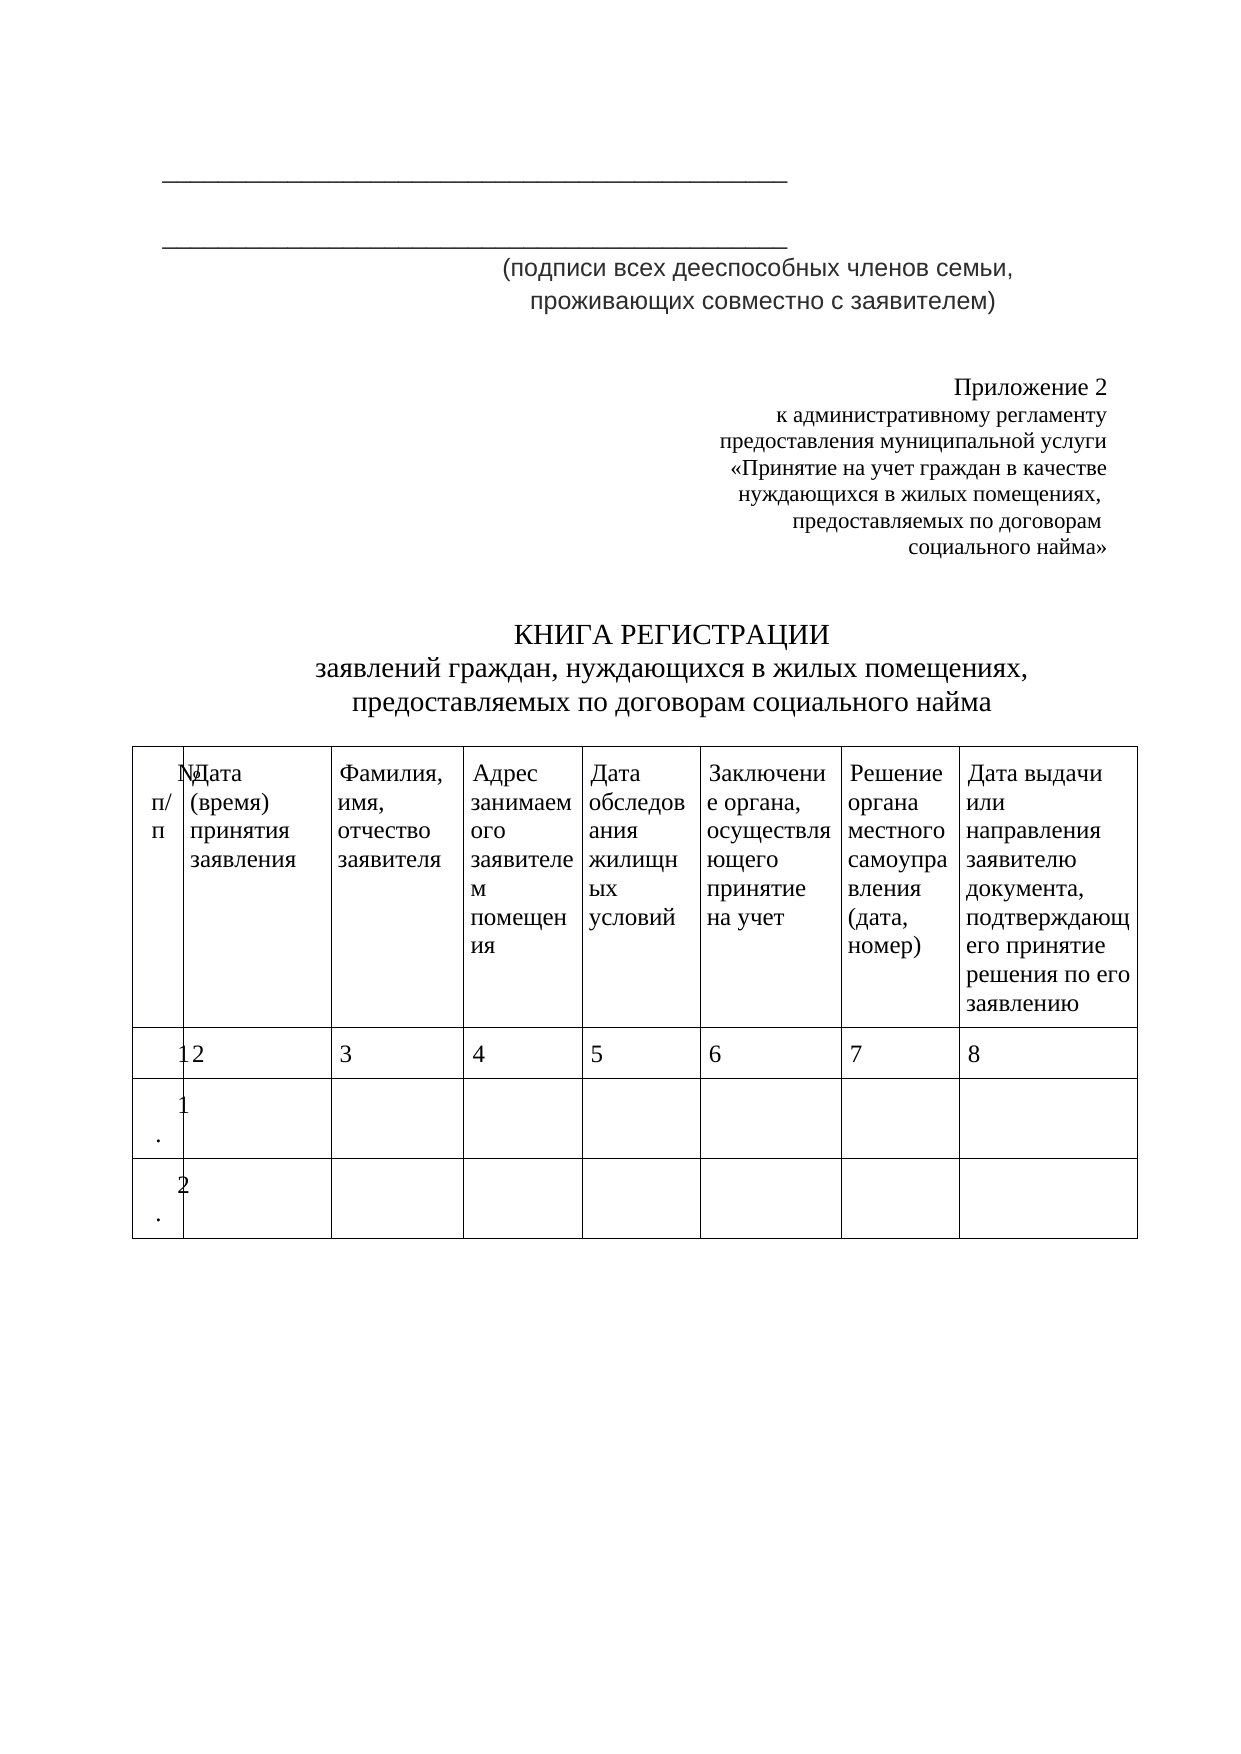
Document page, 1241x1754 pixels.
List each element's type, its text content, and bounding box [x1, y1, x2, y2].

text социального найма» [162, 533, 1107, 559]
table_header Заключение органа, осуществляющего принятие на учет [701, 747, 841, 1027]
text КНИГА РЕГИСТРАЦИИ [162, 617, 1107, 650]
table_cell 1. [133, 1079, 183, 1158]
table_cell [960, 1159, 1137, 1238]
table_cell [184, 1079, 331, 1158]
table_cell 3 [332, 1028, 463, 1078]
table_header Дата выдачи или направления заявителю документа, подтверждающего принятие решения по его заявлению [960, 747, 1137, 1027]
table_header № п/п [133, 747, 183, 1027]
table_cell [583, 1159, 700, 1238]
text заявлений граждан, нуждающихся в жилых помещениях, [162, 650, 1107, 684]
table_cell 6 [701, 1028, 841, 1078]
table_cell [332, 1079, 463, 1158]
text предоставляемых по договорам социального найма [162, 684, 1107, 717]
text нуждающихся в жилых помещениях, [162, 480, 1107, 507]
table_cell 5 [583, 1028, 700, 1078]
text к административному регламенту [162, 401, 1107, 428]
table_cell [184, 1159, 331, 1238]
table_cell [960, 1079, 1137, 1158]
table_cell [842, 1159, 959, 1238]
text _____________________________________________ [162, 184, 1107, 249]
table_cell 2 [184, 1028, 331, 1078]
table_cell [464, 1159, 582, 1238]
table_cell 4 [464, 1028, 582, 1078]
table_cell 1 [133, 1028, 183, 1078]
table_cell [701, 1159, 841, 1238]
table_header Дата обследования жилищных условий [583, 747, 700, 1027]
table_cell 8 [960, 1028, 1137, 1078]
table_cell 2. [133, 1159, 183, 1238]
text проживающих совместно с заявителем) [162, 282, 1107, 315]
table_header Фамилия, имя, отчество заявителя [332, 747, 463, 1027]
text (подписи всех дееспособных членов семьи, [162, 249, 1107, 282]
table_header Решение органа местного самоуправления (дата, номер) [842, 747, 959, 1027]
table_cell [842, 1079, 959, 1158]
table_cell [583, 1079, 700, 1158]
table_cell [332, 1159, 463, 1238]
text «Принятие на учет граждан в качестве [162, 454, 1107, 480]
table_header Адрес занимаемого заявителем помещения [464, 747, 582, 1027]
table_cell [701, 1079, 841, 1158]
table_cell 7 [842, 1028, 959, 1078]
table_header Дата (время) принятия заявления [184, 747, 331, 1027]
table_cell [464, 1079, 582, 1158]
text Приложение 2 [162, 372, 1107, 401]
text _____________________________________________ [162, 118, 1107, 184]
text предоставляемых по договорам [162, 507, 1107, 533]
text предоставления муниципальной услуги [162, 428, 1107, 454]
